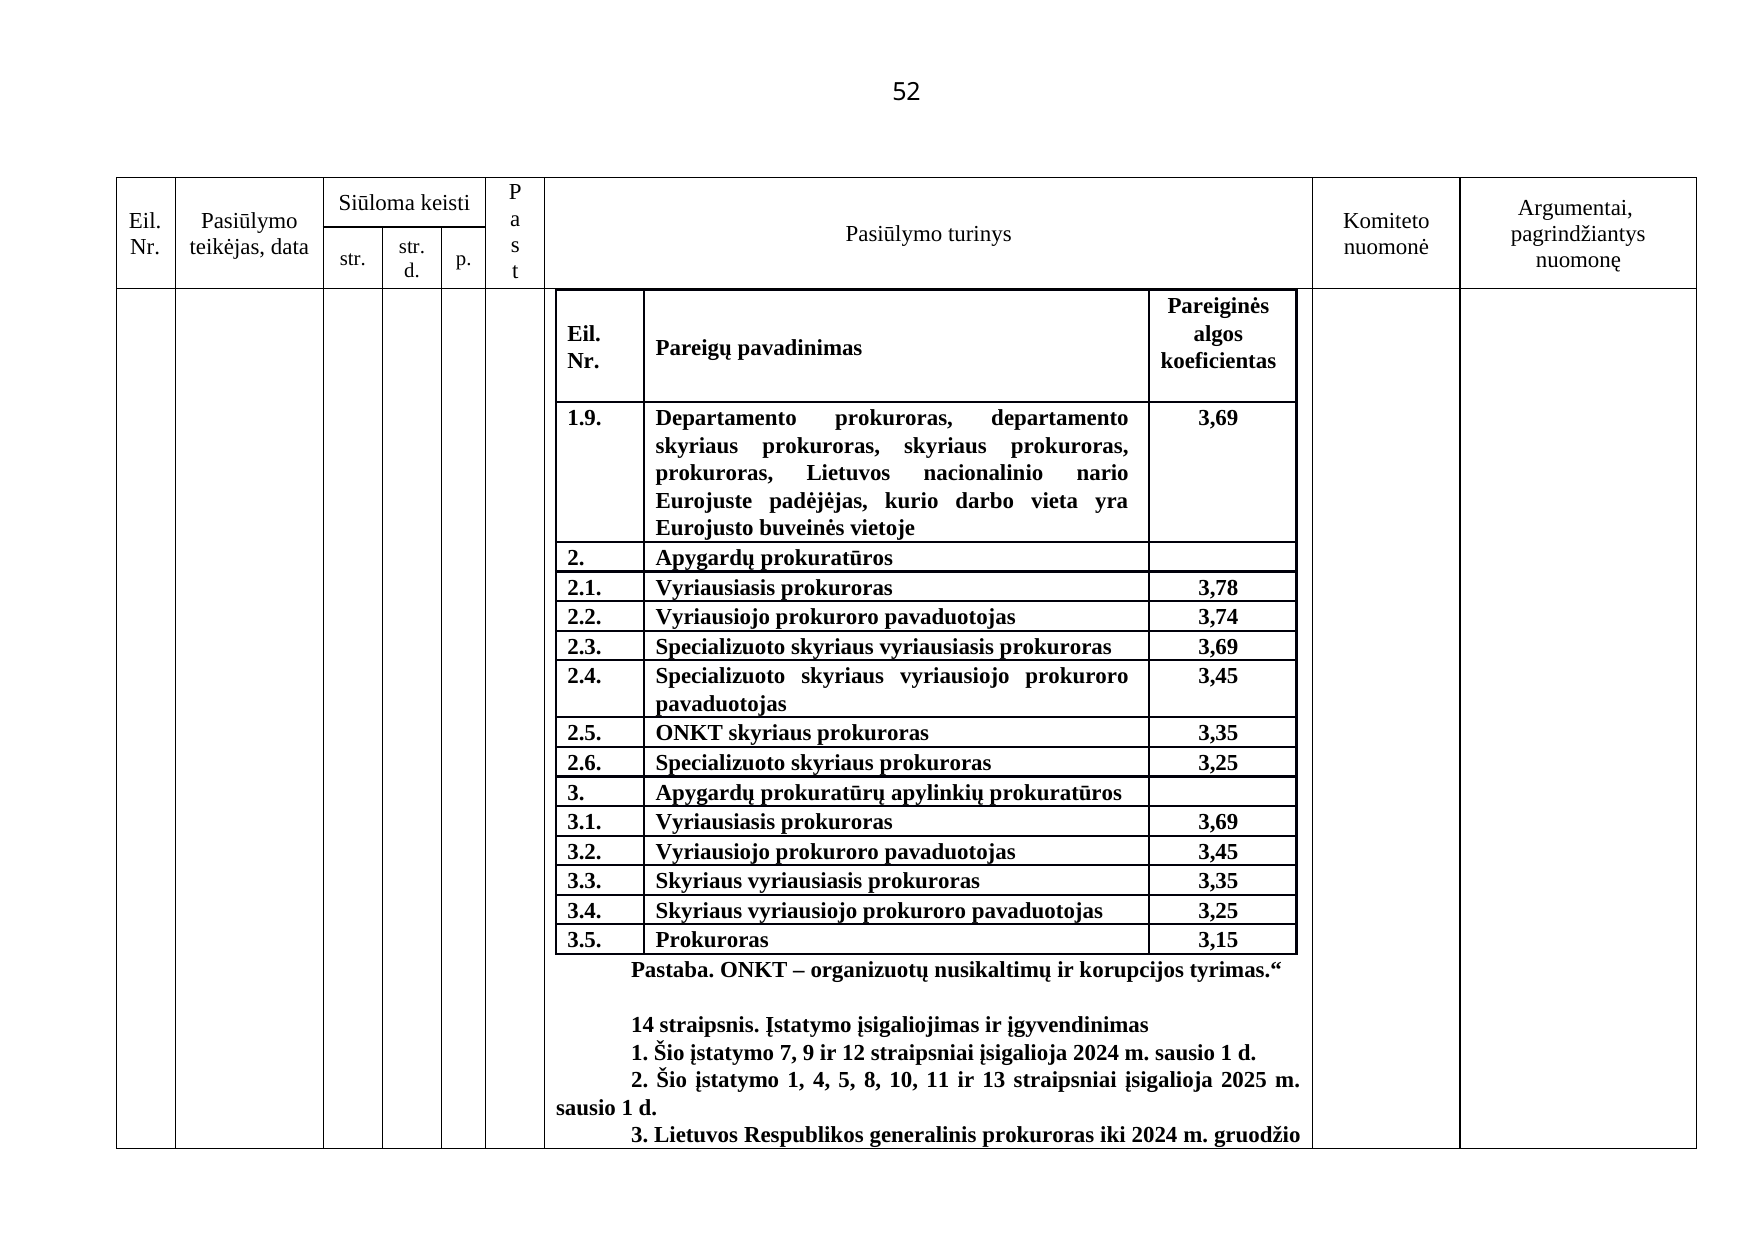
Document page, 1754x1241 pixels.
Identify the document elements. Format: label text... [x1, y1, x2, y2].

table_header Komiteto nuomonė [1313, 178, 1459, 288]
table_cell 3.5. [557, 925, 643, 953]
table_header Argumentai, pagrindžiantys nuomonę [1461, 178, 1696, 288]
table_cell 3.4. [557, 896, 643, 923]
table_cell 3,69 [1150, 403, 1295, 541]
table_cell 3,45 [1150, 837, 1295, 864]
table_cell 3,69 [1150, 632, 1295, 659]
table_header Pasiūlymo teikėjas, data [176, 178, 323, 288]
table_cell ONKT skyriaus prokuroras [645, 718, 1148, 746]
table_header Pastabos [486, 178, 544, 288]
table_cell Vyriausiojo prokuroro pavaduotojas [645, 602, 1148, 629]
table_cell Vyriausiasis prokuroras [645, 573, 1148, 600]
table_cell 2.4. [557, 661, 643, 716]
table_cell [117, 289, 175, 1147]
table_cell 3,35 [1150, 866, 1295, 894]
table_cell 3,45 [1150, 661, 1295, 716]
table_cell 2.1. [557, 573, 643, 600]
table_cell 2.2. [557, 602, 643, 629]
table_cell 2. [557, 543, 643, 570]
table_cell str. [324, 228, 382, 288]
table_header Pasiūlymo turinys [545, 178, 1312, 288]
table_cell 3. [557, 778, 643, 805]
table_cell 3.2. [557, 837, 643, 864]
table_cell 1.9. [557, 403, 643, 541]
table_header Siūloma keisti [324, 178, 485, 226]
table_cell Prokuroras [645, 925, 1148, 953]
table_cell Skyriaus vyriausiasis prokuroras [645, 866, 1148, 894]
table_cell [1313, 289, 1459, 1147]
table_cell 3,78 [1150, 573, 1295, 600]
table_cell 2.5. [557, 718, 643, 746]
table_header Pareigų pavadinimas [645, 291, 1148, 401]
table_header Pareiginės algos koeficientas [1150, 291, 1295, 401]
table_cell 3,74 [1150, 602, 1295, 629]
table_cell [176, 289, 323, 1147]
table_cell * [486, 289, 544, 1147]
table_cell 3,25 [1150, 896, 1295, 923]
table_cell 2.6. [557, 748, 643, 775]
table_cell [1150, 543, 1295, 570]
table_cell str. d. [383, 228, 441, 288]
table_cell Specializuoto skyriaus prokuroras [645, 748, 1148, 775]
table_cell [442, 289, 485, 1147]
table_cell Departamento prokuroras, departamento skyriaus prokuroras, skyriaus prokuroras, prokuroras, Lietuvos nacionalinio nario Eurojuste padėjėjas, kurio darbo vieta yra Eurojusto buveinės vietoje [645, 403, 1148, 541]
table_cell 3,15 [1150, 925, 1295, 953]
table_cell [1150, 778, 1295, 805]
table_cell Apygardų prokuratūrų apylinkių prokuratūros [645, 778, 1148, 805]
table_cell [383, 289, 441, 1147]
table_cell 3,35 [1150, 718, 1295, 746]
table_cell 3,69 [1150, 807, 1295, 834]
table_cell Skyriaus vyriausiojo prokuroro pavaduotojas [645, 896, 1148, 923]
table_cell 2.3. [557, 632, 643, 659]
table_cell 3,25 [1150, 748, 1295, 775]
table_header Eil. Nr. [117, 178, 175, 288]
table_header Eil. Nr. [557, 291, 643, 401]
table_cell Pastaba. ONKT – organizuotų nusikaltimų ir korupcijos tyrimas.“ 14 straipsnis. Įstatymo įsigaliojimas ir įgyvendinimas 1. Šio įstatymo 7, 9 ir 12 straipsniai įsigalioja 2024 m. sausio 1 d. 2. Šio įstatymo 1, 4, 5, 8, 10, 11 ir 13 straipsniai įsigalioja 2025 m. sausio 1 d. 3. Lietuvos Respublikos generalinis prokuroras iki 2024 m. gruodžio [545, 289, 1312, 1147]
table_cell p. [442, 228, 485, 288]
table_cell Vyriausiojo prokuroro pavaduotojas [645, 837, 1148, 864]
table_cell Specializuoto skyriaus vyriausiojo prokuroro pavaduotojas [645, 661, 1148, 716]
table_cell 3.1. [557, 807, 643, 834]
table_cell 3.3. [557, 866, 643, 894]
table_cell [1461, 289, 1696, 1147]
table_cell Specializuoto skyriaus vyriausiasis prokuroras [645, 632, 1148, 659]
table_cell Apygardų prokuratūros [645, 543, 1148, 570]
table_cell Vyriausiasis prokuroras [645, 807, 1148, 834]
table_cell [324, 289, 382, 1147]
